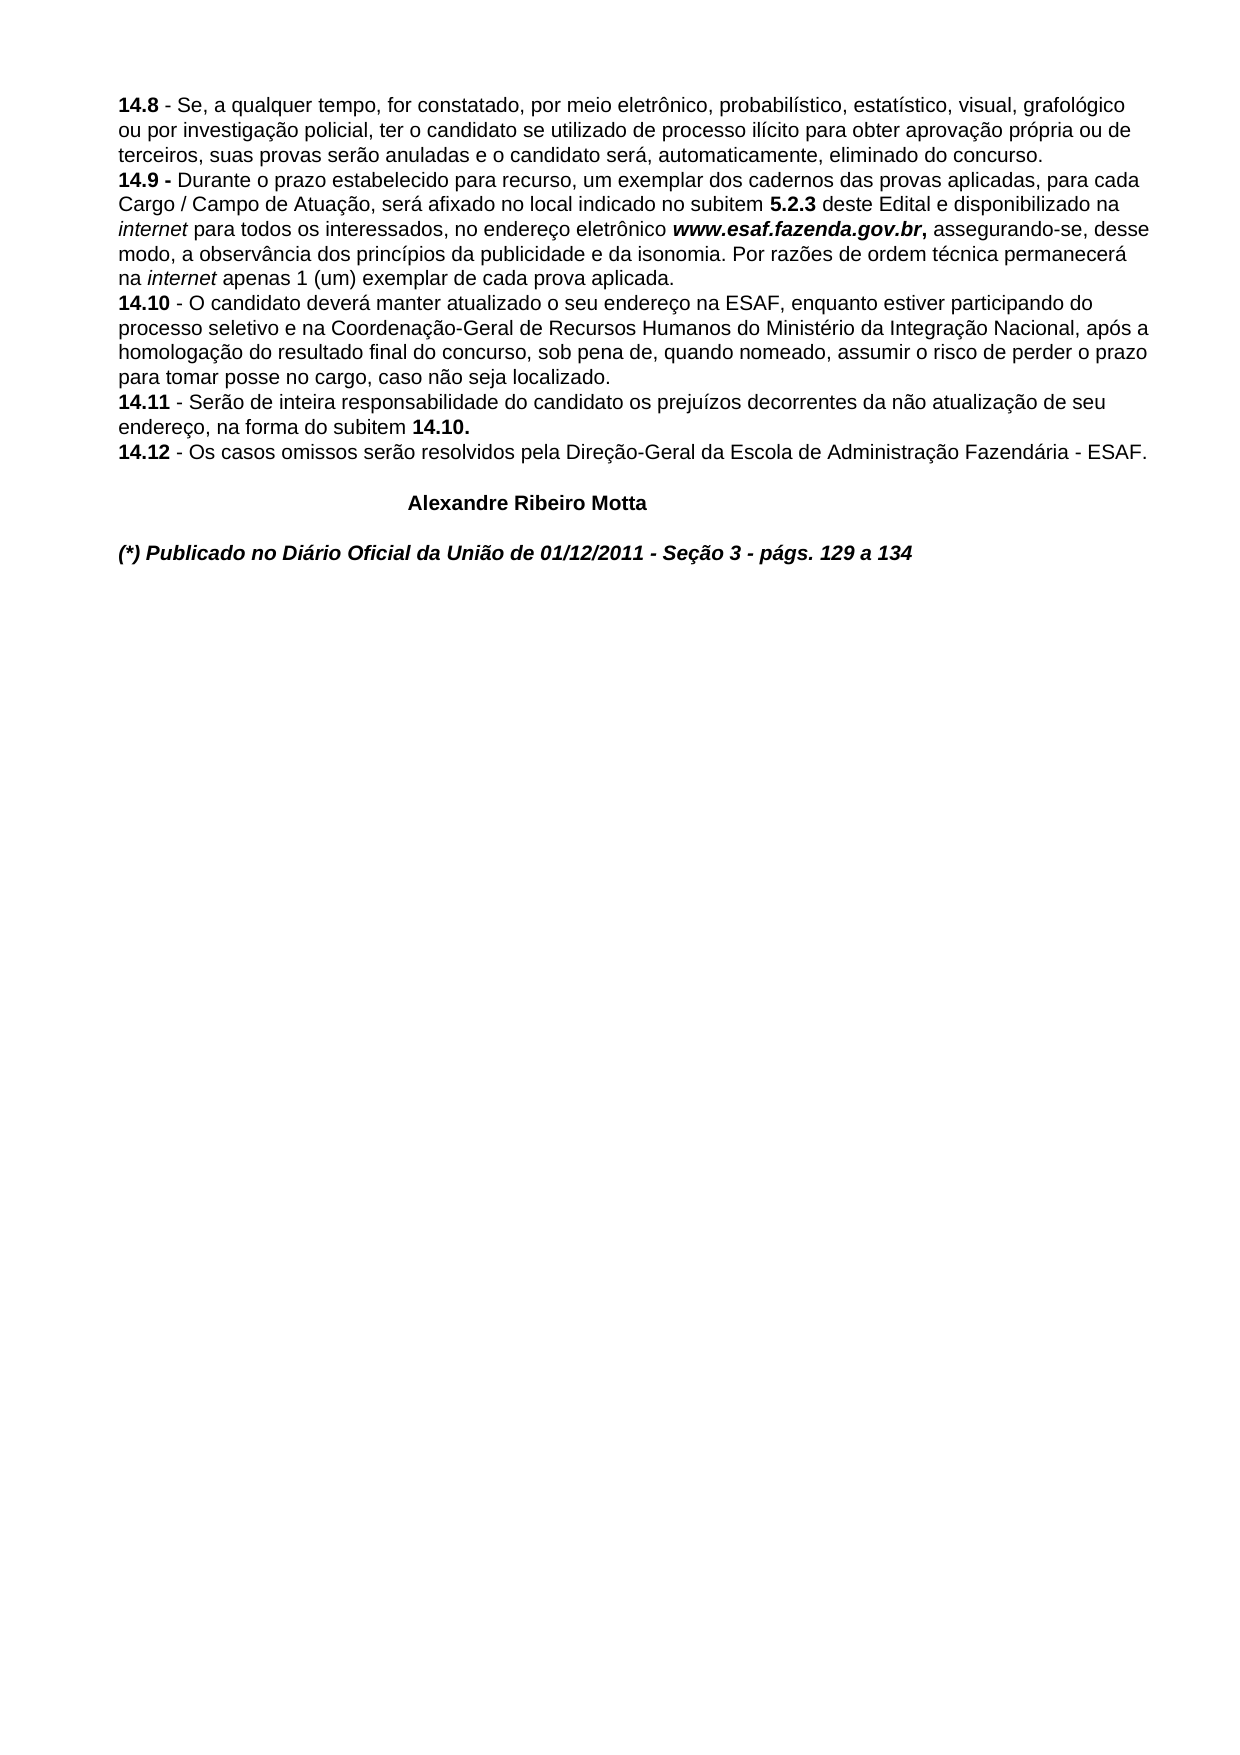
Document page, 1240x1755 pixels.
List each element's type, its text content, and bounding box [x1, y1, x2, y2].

text 14.12 - Os casos omissos serão resolvidos pela Direção-Geral da Escola de Administração Fazendária - ESAF. [118, 439, 1153, 463]
text 14.9 - Durante o prazo estabelecido para recurso, um exemplar dos cadernos das provas aplicadas, para cada Cargo / Campo de Atuação, será afixado no local indicado no subitem 5.2.3 deste Edital e disponibilizado na internet para todos os interessados, no endereço eletrônico www.esaf.fazenda.gov.br, assegurando-se, desse modo, a observância dos princípios da publicidade e da isonomia. Por razões de ordem técnica permanecerá na internet apenas 1 (um) exemplar de cada prova aplicada. [118, 168, 1153, 290]
text 14.11 - Serão de inteira responsabilidade do candidato os prejuízos decorrentes da não atualização de seu endereço, na forma do subitem 14.10. [118, 390, 1153, 438]
text 14.8 - Se, a qualquer tempo, for constatado, por meio eletrônico, probabilístico, estatístico, visual, grafológico ou por investigação policial, ter o candidato se utilizado de processo ilícito para obter aprovação própria ou de terceiros, suas provas serão anuladas e o candidato será, automaticamente, eliminado do concurso. [118, 93, 1153, 166]
text (*) Publicado no Diário Oficial da União de 01/12/2011 - Seção 3 - págs. 129 a 134 [118, 541, 1163, 565]
text 14.10 - O candidato deverá manter atualizado o seu endereço na ESAF, enquanto estiver participando do processo seletivo e na Coordenação-Geral de Recursos Humanos do Ministério da Integração Nacional, após a homologação do resultado final do concurso, sob pena de, quando nomeado, assumir o risco de perder o prazo para tomar posse no cargo, caso não seja localizado. [118, 291, 1153, 389]
text Alexandre Ribeiro Motta [118, 490, 936, 514]
